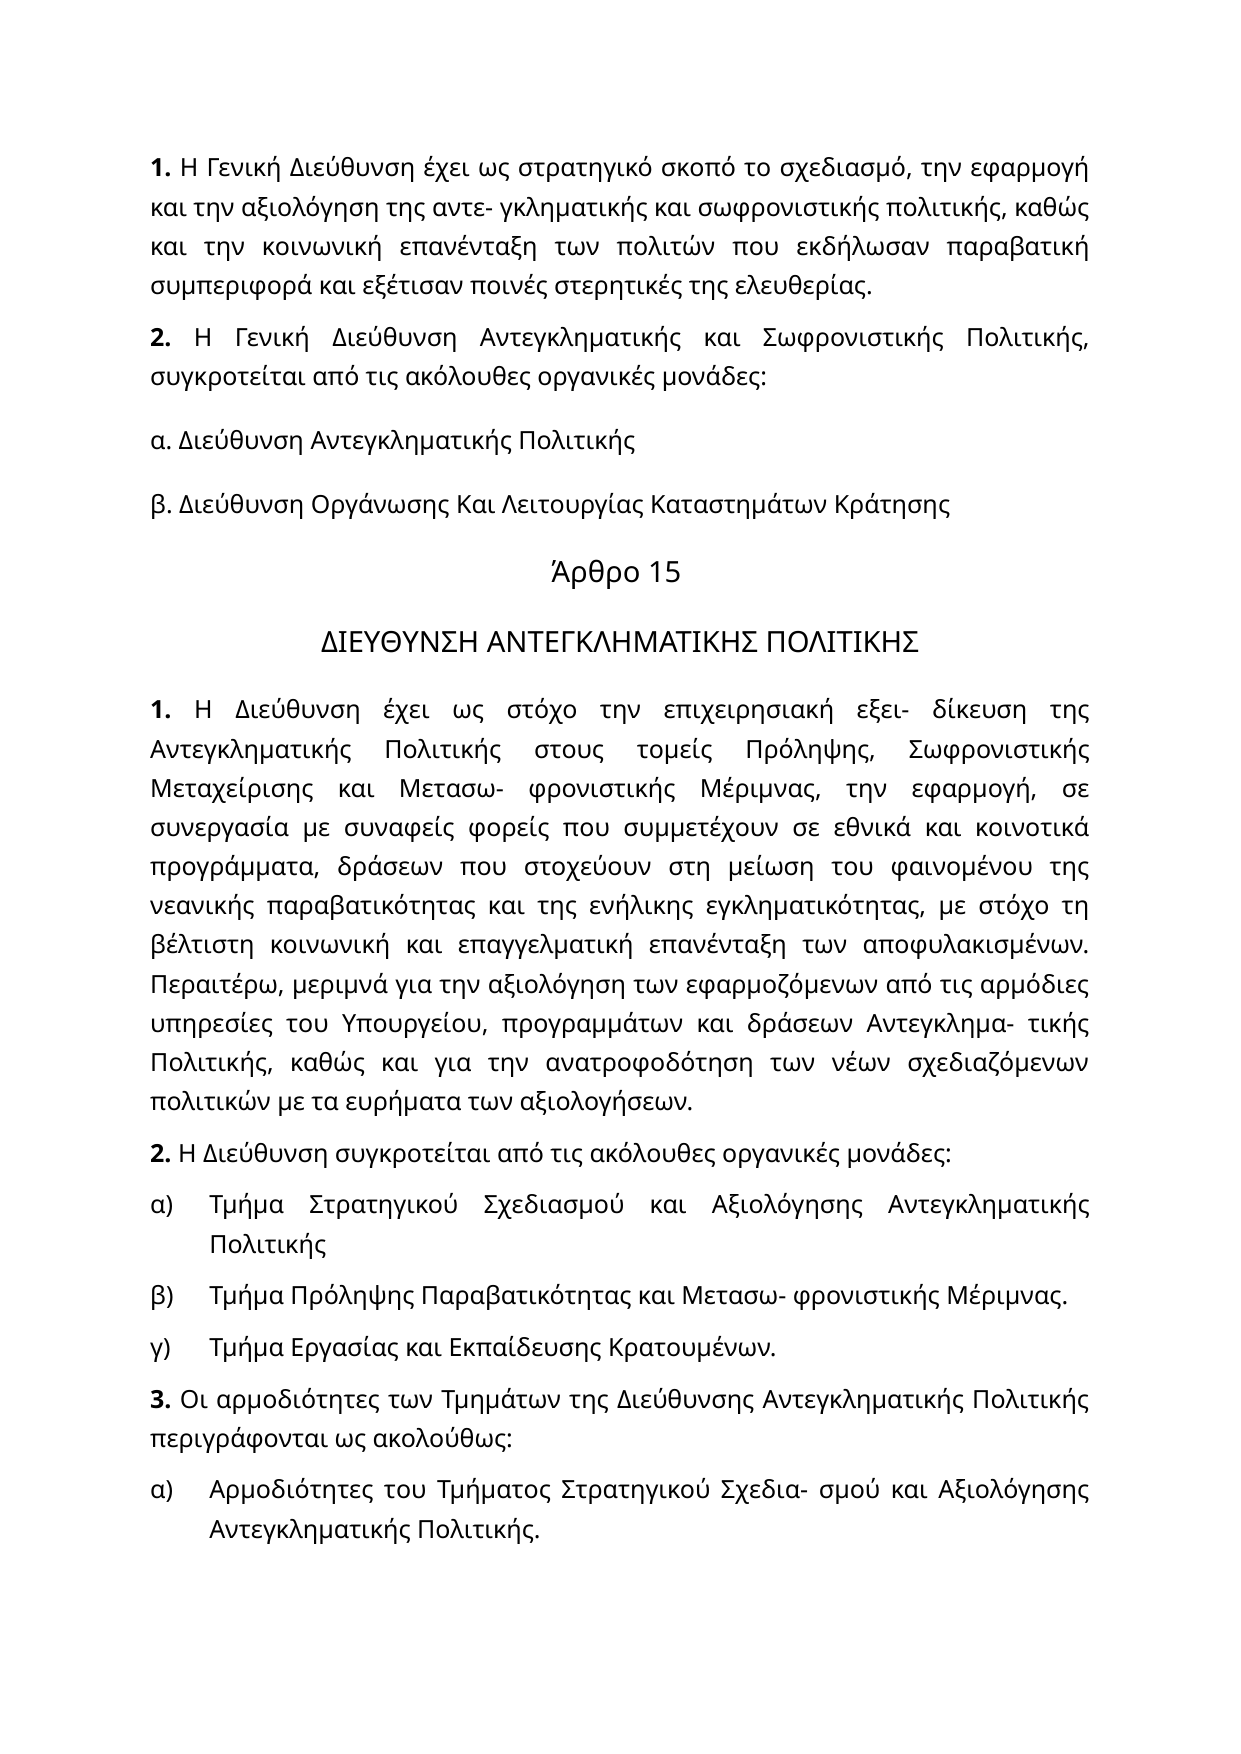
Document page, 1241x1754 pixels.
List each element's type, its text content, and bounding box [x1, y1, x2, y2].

text 2. Η Γενική Διεύθυνση Αντεγκληματικής και Σωφρονιστικής Πολιτικής, συγκροτείται από τις ακόλουθες οργανικές μονάδες: [150, 319, 1090, 392]
text α. Διεύθυνση Αντεγκληματικής Πολιτικής [150, 422, 1090, 457]
list α) Αρμοδιότητες του Τμήματος Στρατηγικού Σχεδια- σμού και Αξιολόγησης Αντεγκληματικής Πολιτικής. [150, 1472, 1090, 1545]
list β) Τμήμα Πρόληψης Παραβατικότητας και Μετασω- φρονιστικής Μέριμνας. [150, 1278, 1090, 1312]
subtitle Άρθρο 15 [150, 551, 1090, 591]
text 2. Η Διεύθυνση συγκροτείται από τις ακόλουθες οργανικές μονάδες: [150, 1135, 1090, 1169]
text 1. Η Διεύθυνση έχει ως στόχο την επιχειρησιακή εξει- δίκευση της Αντεγκληματικής Πολιτικής στους τομείς Πρόληψης, Σωφρονιστικής Μεταχείρισης και Μετασω- φρονιστικής Μέριμνας, την εφαρμογή, σε συνεργασία με συναφείς φορείς που συμμετέχουν σε εθνικά και κοινοτικά προγράμματα, δράσεων που στοχεύουν στη μείωση του φαινομένου της νεανικής παραβατικότητας και της ενήλικης εγκληματικότητας, με στόχο τη βέλτιστη κοινωνική και επαγγελματική επανένταξη των αποφυλακισμένων. Περαιτέρω, μεριμνά για την αξιολόγηση των εφαρμοζόμενων από τις αρμόδιες υπηρεσίες του Υπουργείου, προγραμμάτων και δράσεων Αντεγκλημα- τικής Πολιτικής, καθώς και για την ανατροφοδότηση των νέων σχεδιαζόμενων πολιτικών με τα ευρήματα των αξιολογήσεων. [150, 692, 1090, 1118]
list γ) Τμήμα Εργασίας και Εκπαίδευσης Κρατουμένων. [150, 1329, 1090, 1364]
list α) Τμήμα Στρατηγικού Σχεδιασμού και Αξιολόγησης Αντεγκληματικής Πολιτικής [150, 1187, 1090, 1260]
text 3. Οι αρμοδιότητες των Τμημάτων της Διεύθυνσης Αντεγκληματικής Πολιτικής περιγράφονται ως ακολούθως: [150, 1381, 1090, 1454]
text β. Διεύθυνση Οργάνωσης Και Λειτουργίας Καταστημάτων Κράτησης [150, 487, 1090, 521]
text 1. Η Γενική Διεύθυνση έχει ως στρατηγικό σκοπό το σχεδιασμό, την εφαρμογή και την αξιολόγηση της αντε- γκληματικής και σωφρονιστικής πολιτικής, καθώς και την κοινωνική επανένταξη των πολιτών που εκδήλωσαν παραβατική συμπεριφορά και εξέτισαν ποινές στερητικές της ελευθερίας. [150, 150, 1090, 302]
subtitle ΔΙΕΥΘΥΝΣΗ ΑΝΤΕΓΚΛΗΜΑΤΙΚΗΣ ΠΟΛΙΤΙΚΗΣ [150, 621, 1090, 661]
